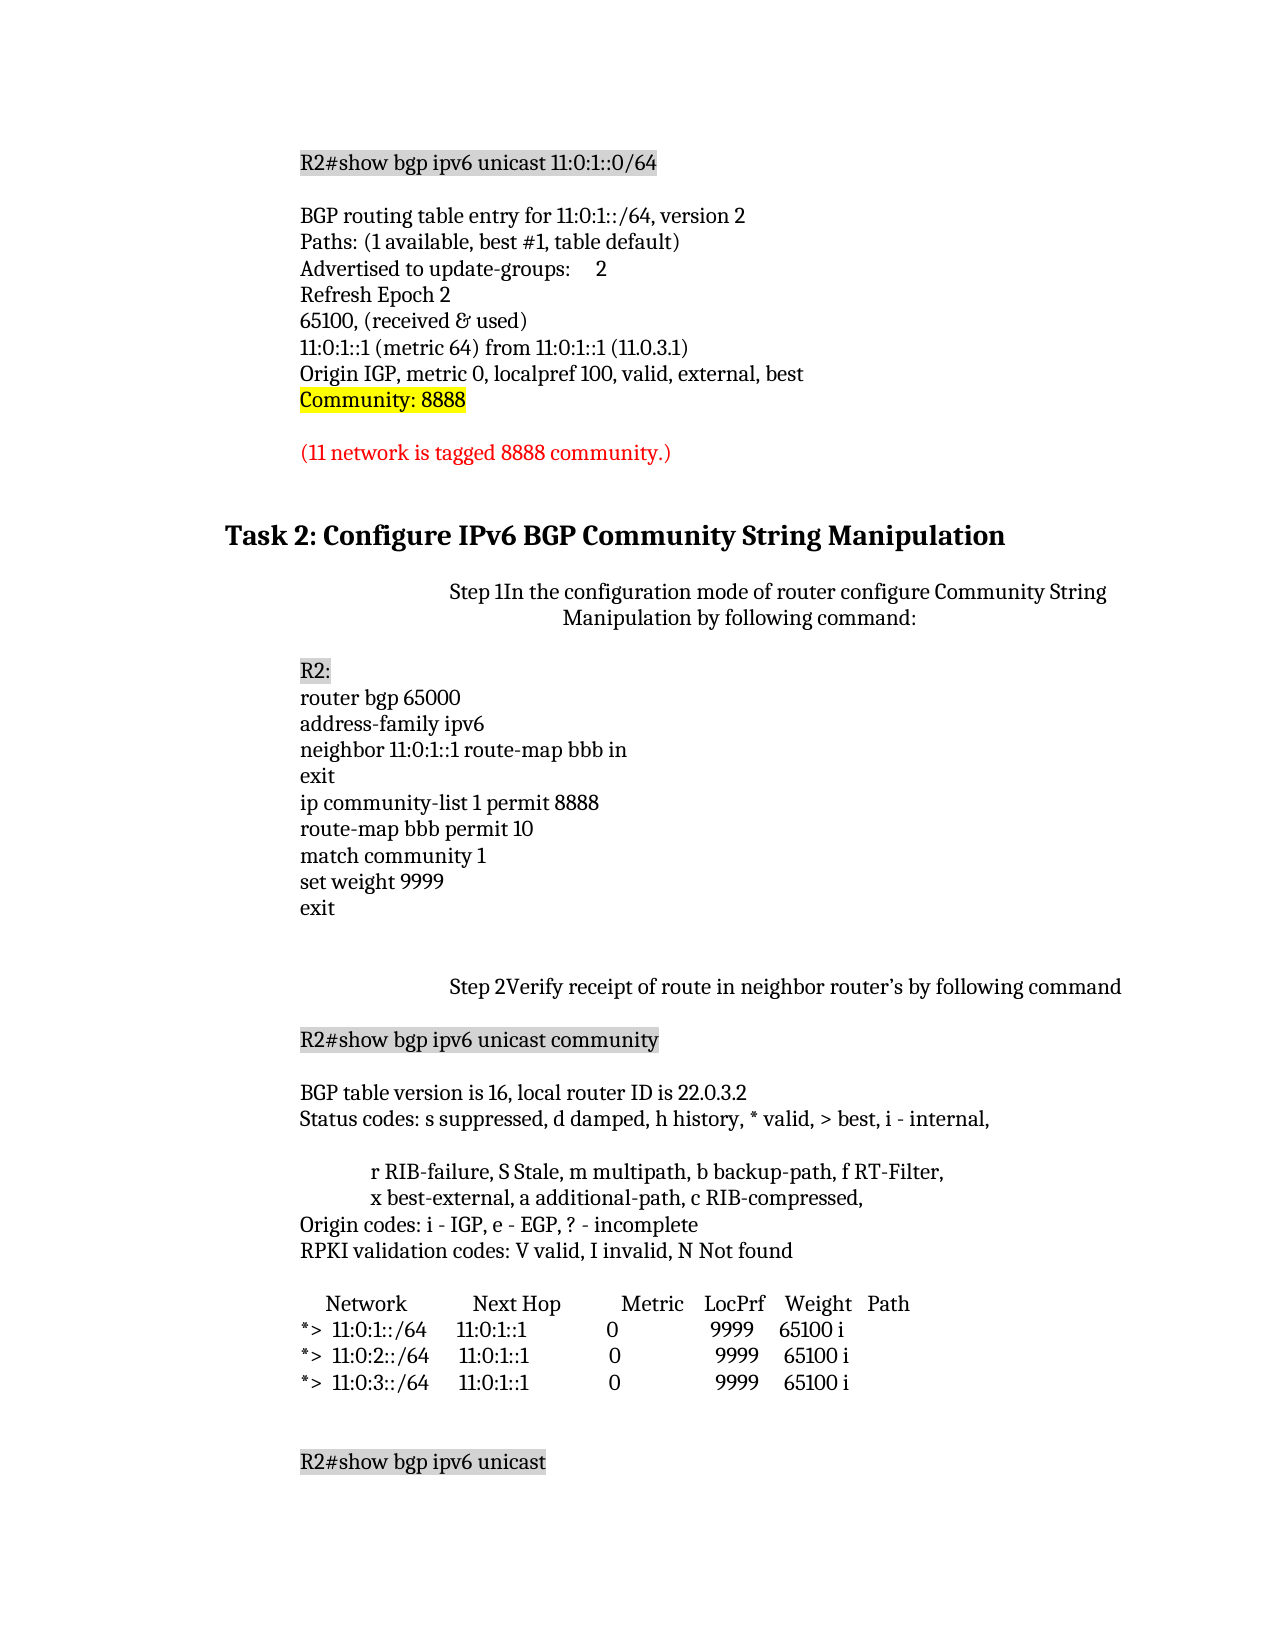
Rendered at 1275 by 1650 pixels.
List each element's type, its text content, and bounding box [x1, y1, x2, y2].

text BGP routing table entry for 11:0:1::/64, version 2 [300, 203, 1125, 229]
text Task 2: Configure IPv6 BGP Community String Manipulation [225, 519, 1125, 552]
text R2: [300, 658, 1125, 684]
text (11 network is tagged 8888 community.) [300, 440, 1125, 466]
text route-map bbb permit 10 [300, 816, 1125, 842]
text Network Next Hop Metric LocPrf Weight Path [300, 1290, 1125, 1317]
text *> 11:0:2::/64 11:0:1::1 0 9999 65100 i [300, 1343, 1125, 1369]
text Refresh Epoch 2 [300, 282, 1125, 308]
text Origin codes: i - IGP, e - EGP, ? - incomplete [300, 1211, 1125, 1238]
text match community 1 [300, 842, 1125, 869]
text x best-external, a additional-path, c RIB-compressed, [300, 1185, 1125, 1211]
text Paths: (1 available, best #1, table default) [300, 229, 1125, 255]
text Origin IGP, metric 0, localpref 100, valid, external, best [300, 361, 1125, 387]
text ip community-list 1 permit 8888 [300, 790, 1125, 816]
text Status codes: s suppressed, d damped, h history, * valid, > best, i - internal, [300, 1106, 1125, 1132]
text 65100, (received & used) [300, 308, 1125, 334]
text 11:0:1::1 (metric 64) from 11:0:1::1 (11.0.3.1) [300, 334, 1125, 361]
text r RIB-failure, S Stale, m multipath, b backup-path, f RT-Filter, [300, 1159, 1125, 1185]
text Community: 8888 [300, 387, 1125, 413]
list In the configuration mode of router configure Community String Manipulation by following command: [450, 579, 1125, 632]
text R2#show bgp ipv6 unicast 11:0:1::0/64 [300, 150, 1125, 176]
text RPKI validation codes: V valid, I invalid, N Not found [300, 1238, 1125, 1264]
text address-family ipv6 [300, 711, 1125, 737]
text *> 11:0:3::/64 11:0:1::1 0 9999 65100 i [300, 1369, 1125, 1396]
text neighbor 11:0:1::1 route-map bbb in [300, 737, 1125, 763]
list Verify receipt of route in neighbor router’s by following command [450, 974, 1125, 1001]
text Advertised to update-groups: 2 [300, 255, 1125, 282]
text exit [300, 895, 1125, 921]
text R2#show bgp ipv6 unicast [300, 1448, 1125, 1475]
text set weight 9999 [300, 869, 1125, 895]
text *> 11:0:1::/64 11:0:1::1 0 9999 65100 i [300, 1317, 1125, 1343]
text exit [300, 763, 1125, 790]
text R2#show bgp ipv6 unicast community [300, 1027, 1125, 1053]
text BGP table version is 16, local router ID is 22.0.3.2 [300, 1079, 1125, 1106]
text router bgp 65000 [300, 684, 1125, 711]
